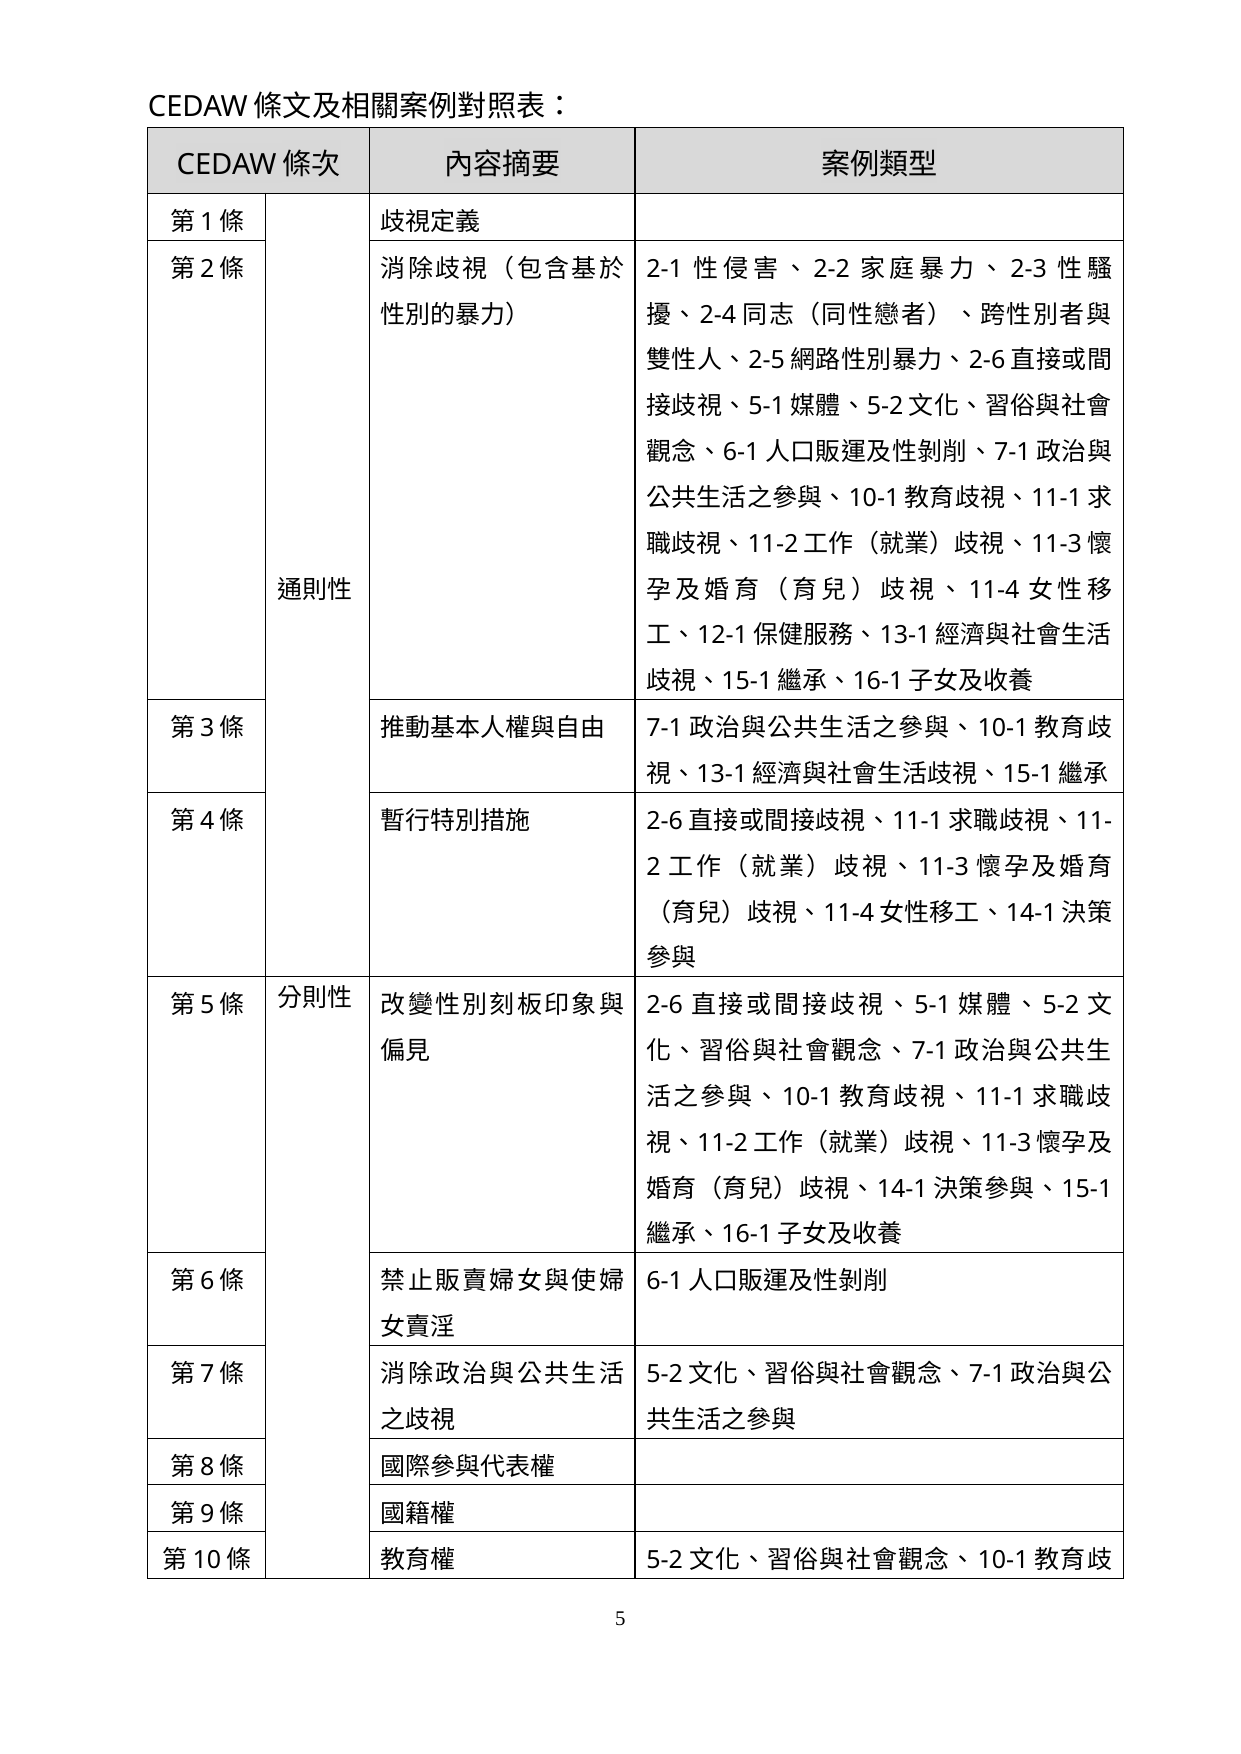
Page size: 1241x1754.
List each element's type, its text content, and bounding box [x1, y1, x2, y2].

table_cell 2-6直接或間接歧視、5-1媒體、5-2文化、習俗與社會觀念、7-1政治與公共生活之參與、10-1教育歧視、11-1求職歧視、11-2工作（就業）歧視、11-3懷孕及婚育（育兒）歧視、14-1決策參與、15-1繼承、16-1子女及收養 [636, 977, 1123, 1252]
table_cell 分則性 [266, 977, 369, 1578]
table_cell 禁止販賣婦女與使婦女賣淫 [370, 1253, 634, 1345]
table_cell [636, 1439, 1123, 1484]
text CEDAW條文及相關案例對照表： [148, 75, 1092, 127]
table_cell 消除歧視（包含基於性別的暴力） [370, 241, 634, 699]
table_cell 第7條 [148, 1346, 265, 1437]
table_cell 通則性 [266, 194, 369, 976]
table_cell 6-1人口販運及性剝削 [636, 1253, 1123, 1345]
table_cell 第4條 [148, 793, 265, 976]
table_header CEDAW條次 [148, 128, 369, 193]
table_cell 改變性別刻板印象與偏見 [370, 977, 634, 1252]
table_cell 第2條 [148, 241, 265, 699]
table_cell 國籍權 [370, 1485, 634, 1531]
table_cell 第6條 [148, 1253, 265, 1345]
table_cell 第5條 [148, 977, 265, 1252]
table_cell [636, 194, 1123, 239]
table_cell 暫行特別措施 [370, 793, 634, 976]
table_cell 2-6直接或間接歧視、11-1求職歧視、11-2工作（就業）歧視、11-3懷孕及婚育（育兒）歧視、11-4女性移工、14-1決策參與 [636, 793, 1123, 976]
table_cell 歧視定義 [370, 194, 634, 239]
table_header 案例類型 [636, 128, 1123, 193]
table_cell 5-2文化、習俗與社會觀念、7-1政治與公共生活之參與 [636, 1346, 1123, 1437]
table_cell 5-2文化、習俗與社會觀念、10-1教育歧 [636, 1532, 1123, 1578]
table_cell 2-1性侵害、2-2家庭暴力、2-3性騷擾、2-4同志（同性戀者）、跨性別者與雙性人、2-5網路性別暴力、2-6直接或間接歧視、5-1媒體、5-2文化、習俗與社會觀念、6-1人口販運及性剝削、7-1政治與公共生活之參與、10-1教育歧視、11-1求職歧視、11-2工作（就業）歧視、11-3懷孕及婚育（育兒）歧視、11-4女性移工、12-1保健服務、13-1經濟與社會生活歧視、15-1繼承、16-1子女及收養 [636, 241, 1123, 699]
table_cell 教育權 [370, 1532, 634, 1578]
table_cell 國際參與代表權 [370, 1439, 634, 1484]
table_cell 第8條 [148, 1439, 265, 1484]
table_cell 第9條 [148, 1485, 265, 1531]
table_cell 第1條 [148, 194, 265, 239]
table_cell 消除政治與公共生活之歧視 [370, 1346, 634, 1437]
table_cell 7-1政治與公共生活之參與、10-1教育歧視、13-1經濟與社會生活歧視、15-1繼承 [636, 700, 1123, 792]
table_cell [636, 1485, 1123, 1531]
table_cell 第10條 [148, 1532, 265, 1578]
table_cell 第3條 [148, 700, 265, 792]
table_header 內容摘要 [370, 128, 634, 193]
table_cell 推動基本人權與自由 [370, 700, 634, 792]
